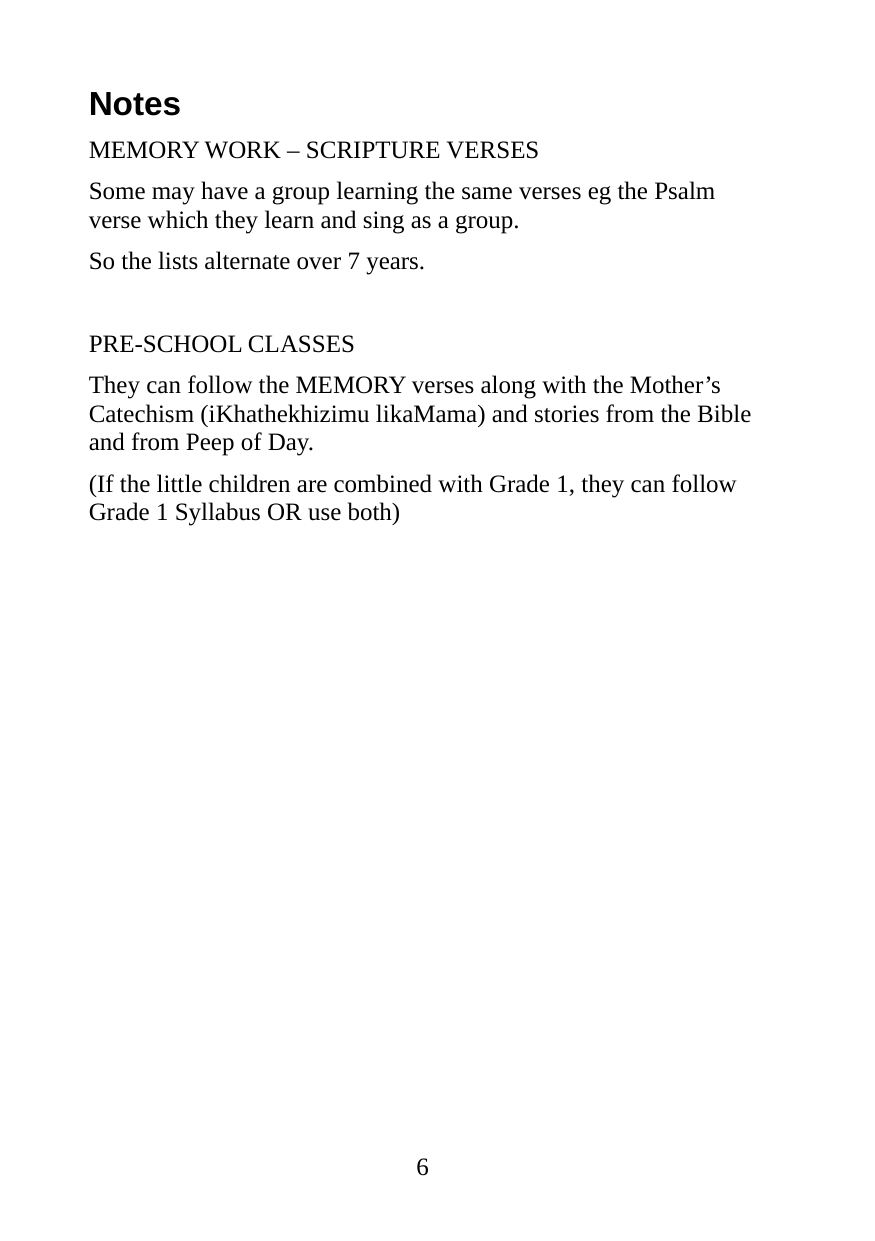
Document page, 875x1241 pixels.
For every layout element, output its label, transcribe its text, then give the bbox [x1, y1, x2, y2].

text Some may have a group learning the same verses eg the Psalm verse which they learn and sing as a group. [88, 176, 756, 234]
text They can follow the MEMORY verses along with the Mother’s Catechism (iKhathekhizimu likaMama) and stories from the Bible and from Peep of Day. [88, 370, 756, 456]
subtitle Notes [88, 84, 756, 122]
text So the lists alternate over 7 years. [88, 246, 756, 275]
text PRE-SCHOOL CLASSES [88, 329, 756, 357]
text MEMORY WORK – SCRIPTURE VERSES [88, 135, 756, 164]
text (If the little children are combined with Grade 1, they can follow Grade 1 Syllabus OR use both) [88, 469, 756, 526]
